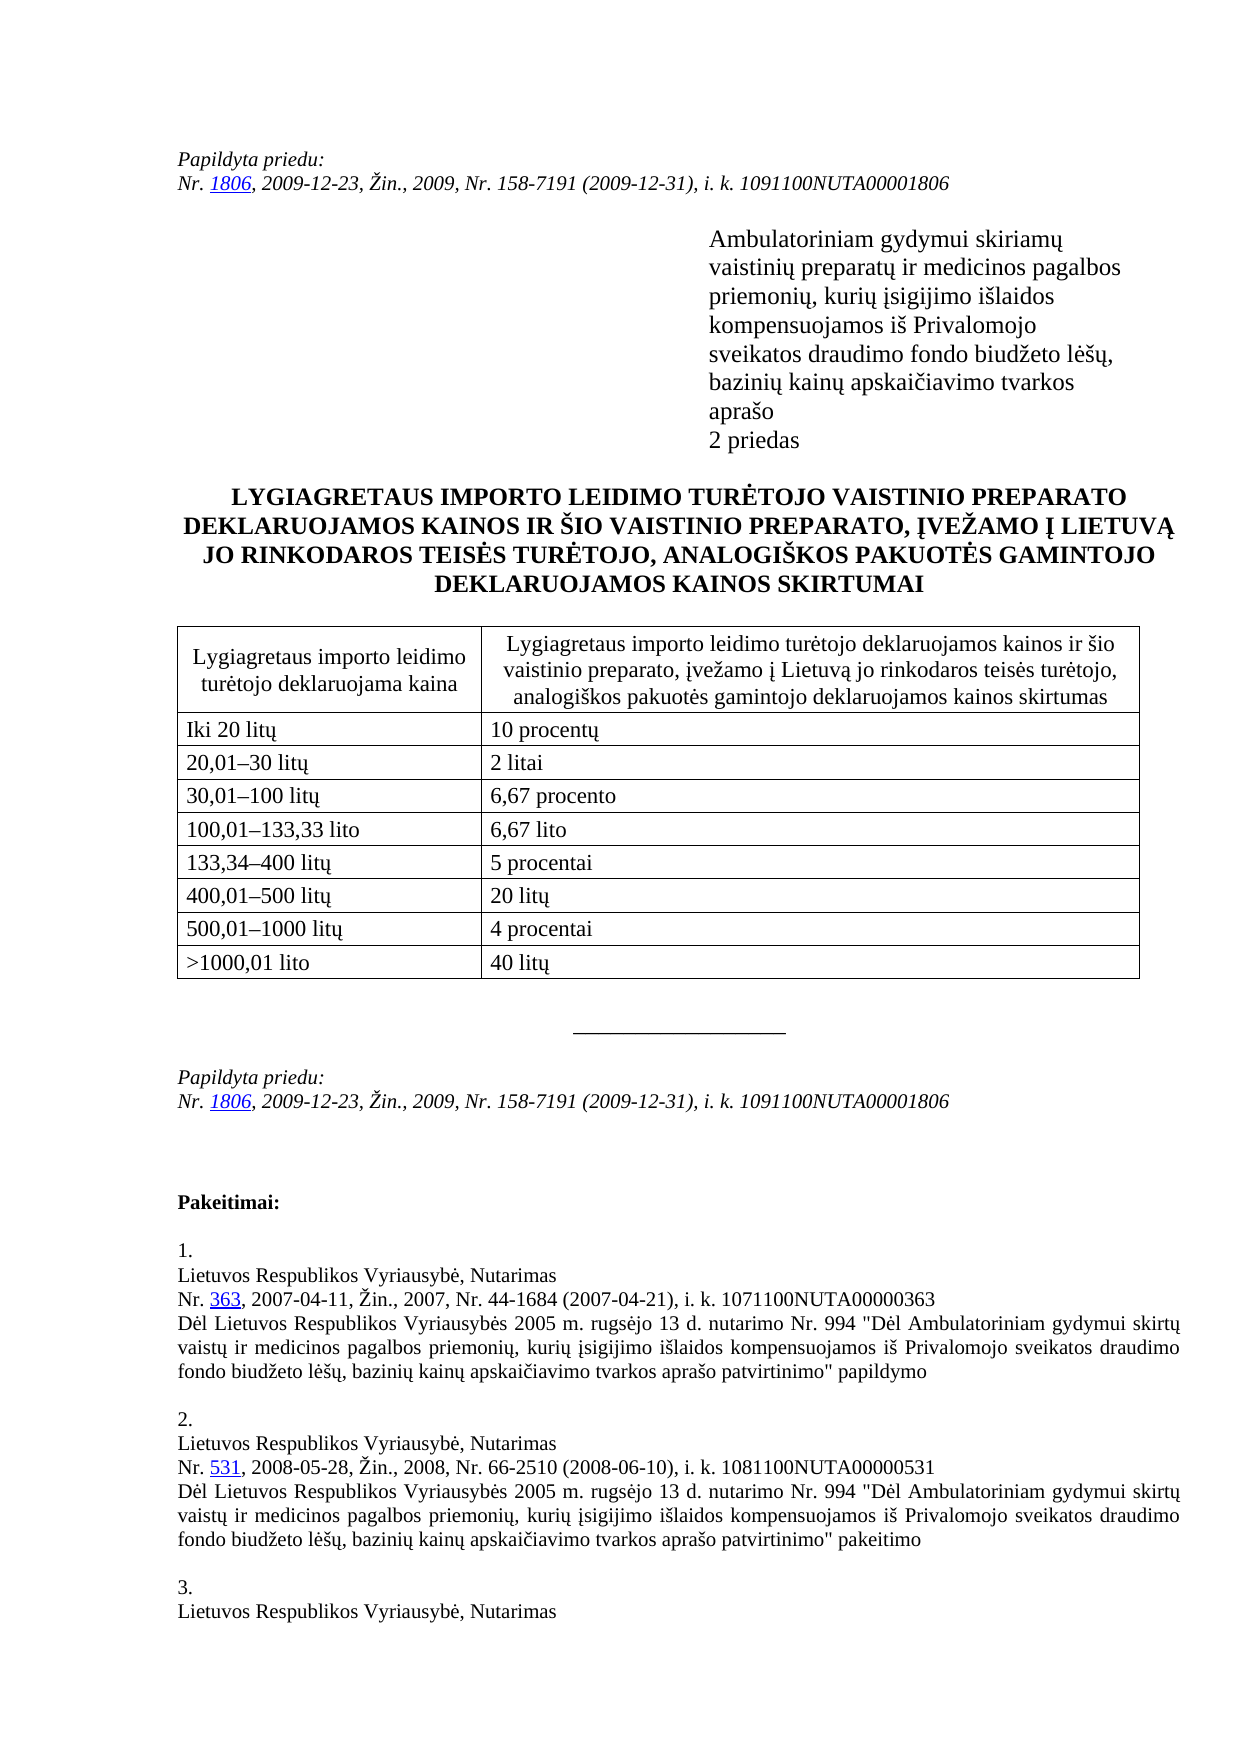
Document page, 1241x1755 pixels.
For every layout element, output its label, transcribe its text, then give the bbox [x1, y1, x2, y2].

table_cell 30,01–100 litų [178, 780, 481, 812]
text Lietuvos Respublikos Vyriausybė, Nutarimas [177, 1262, 1181, 1287]
table_cell Iki 20 litų [178, 713, 481, 745]
table_cell 4 procentai [482, 913, 1139, 945]
table_cell 40 litų [482, 946, 1139, 978]
table_cell 100,01–133,33 lito [178, 813, 481, 845]
text 3. [177, 1575, 1181, 1599]
text Papildyta priedu: [177, 147, 1181, 171]
text Nr. 1806, 2009-12-23, Žin., 2009, Nr. 158-7191 (2009-12-31), i. k. 1091100NUTA00001806 [177, 171, 1181, 195]
text LYGIAGRETAUS IMPORTO LEIDIMO TURĖTOJO VAISTINIO PREPARATO DEKLARUOJAMOS KAINOS IR ŠIO VAISTINIO PREPARATO, ĮVEŽAMO Į LIETUVĄ JO RINKODAROS TEISĖS TURĖTOJO, ANALOGIŠKOS PAKUOTĖS GAMINTOJO DEKLARUOJAMOS KAINOS SKIRTUMAI [177, 482, 1181, 597]
text 1. [177, 1238, 1181, 1262]
text Lietuvos Respublikos Vyriausybė, Nutarimas [177, 1599, 1181, 1623]
text aprašo [177, 396, 1181, 425]
text Nr. 363, 2007-04-11, Žin., 2007, Nr. 44-1684 (2007-04-21), i. k. 1071100NUTA00000363 [177, 1287, 1181, 1311]
text Dėl Lietuvos Respublikos Vyriausybės 2005 m. rugsėjo 13 d. nutarimo Nr. 994 "Dėl Ambulatoriniam gydymui skirtų vaistų ir medicinos pagalbos priemonių, kurių įsigijimo išlaidos kompensuojamos iš Privalomojo sveikatos draudimo fondo biudžeto lėšų, bazinių kainų apskaičiavimo tvarkos aprašo patvirtinimo" papildymo [177, 1311, 1181, 1383]
table_cell 20,01–30 litų [178, 746, 481, 779]
text Pakeitimai: [177, 1190, 1181, 1214]
text priemonių, kurių įsigijimo išlaidos [177, 281, 1181, 310]
table_cell 400,01–500 litų [178, 879, 481, 912]
table_cell >1000,01 lito [178, 946, 481, 978]
text sveikatos draudimo fondo biudžeto lėšų, [177, 339, 1181, 367]
table_header Lygiagretaus importo leidimo turėtojo deklaruojamos kainos ir šio vaistinio preparato, įvežamo į Lietuvą jo rinkodaros teisės turėtojo, analogiškos pakuotės gamintojo deklaruojamos kainos skirtumas [482, 627, 1139, 712]
text Dėl Lietuvos Respublikos Vyriausybės 2005 m. rugsėjo 13 d. nutarimo Nr. 994 "Dėl Ambulatoriniam gydymui skirtų vaistų ir medicinos pagalbos priemonių, kurių įsigijimo išlaidos kompensuojamos iš Privalomojo sveikatos draudimo fondo biudžeto lėšų, bazinių kainų apskaičiavimo tvarkos aprašo patvirtinimo" pakeitimo [177, 1479, 1181, 1551]
text kompensuojamos iš Privalomojo [177, 310, 1181, 339]
text Nr. 1806, 2009-12-23, Žin., 2009, Nr. 158-7191 (2009-12-31), i. k. 1091100NUTA00001806 [177, 1089, 1181, 1113]
table_cell 10 procentų [482, 713, 1139, 745]
text Nr. 531, 2008-05-28, Žin., 2008, Nr. 66-2510 (2008-06-10), i. k. 1081100NUTA00000531 [177, 1455, 1181, 1479]
table_header Lygiagretaus importo leidimo turėtojo deklaruojama kaina [178, 627, 481, 712]
table_cell 2 litai [482, 746, 1139, 779]
text 2. [177, 1407, 1181, 1431]
text bazinių kainų apskaičiavimo tvarkos [177, 367, 1181, 396]
text vaistinių preparatų ir medicinos pagalbos [177, 252, 1181, 281]
table_cell 133,34–400 litų [178, 846, 481, 878]
text _________________ [177, 1008, 1181, 1037]
table_cell 500,01–1000 litų [178, 913, 481, 945]
table_cell 5 procentai [482, 846, 1139, 878]
text 2 priedas [177, 425, 1181, 454]
text Ambulatoriniam gydymui skiriamų [177, 224, 1181, 252]
table_cell 20 litų [482, 879, 1139, 912]
table_cell 6,67 procento [482, 780, 1139, 812]
table_cell 6,67 lito [482, 813, 1139, 845]
text Papildyta priedu: [177, 1065, 1181, 1089]
text Lietuvos Respublikos Vyriausybė, Nutarimas [177, 1431, 1181, 1455]
